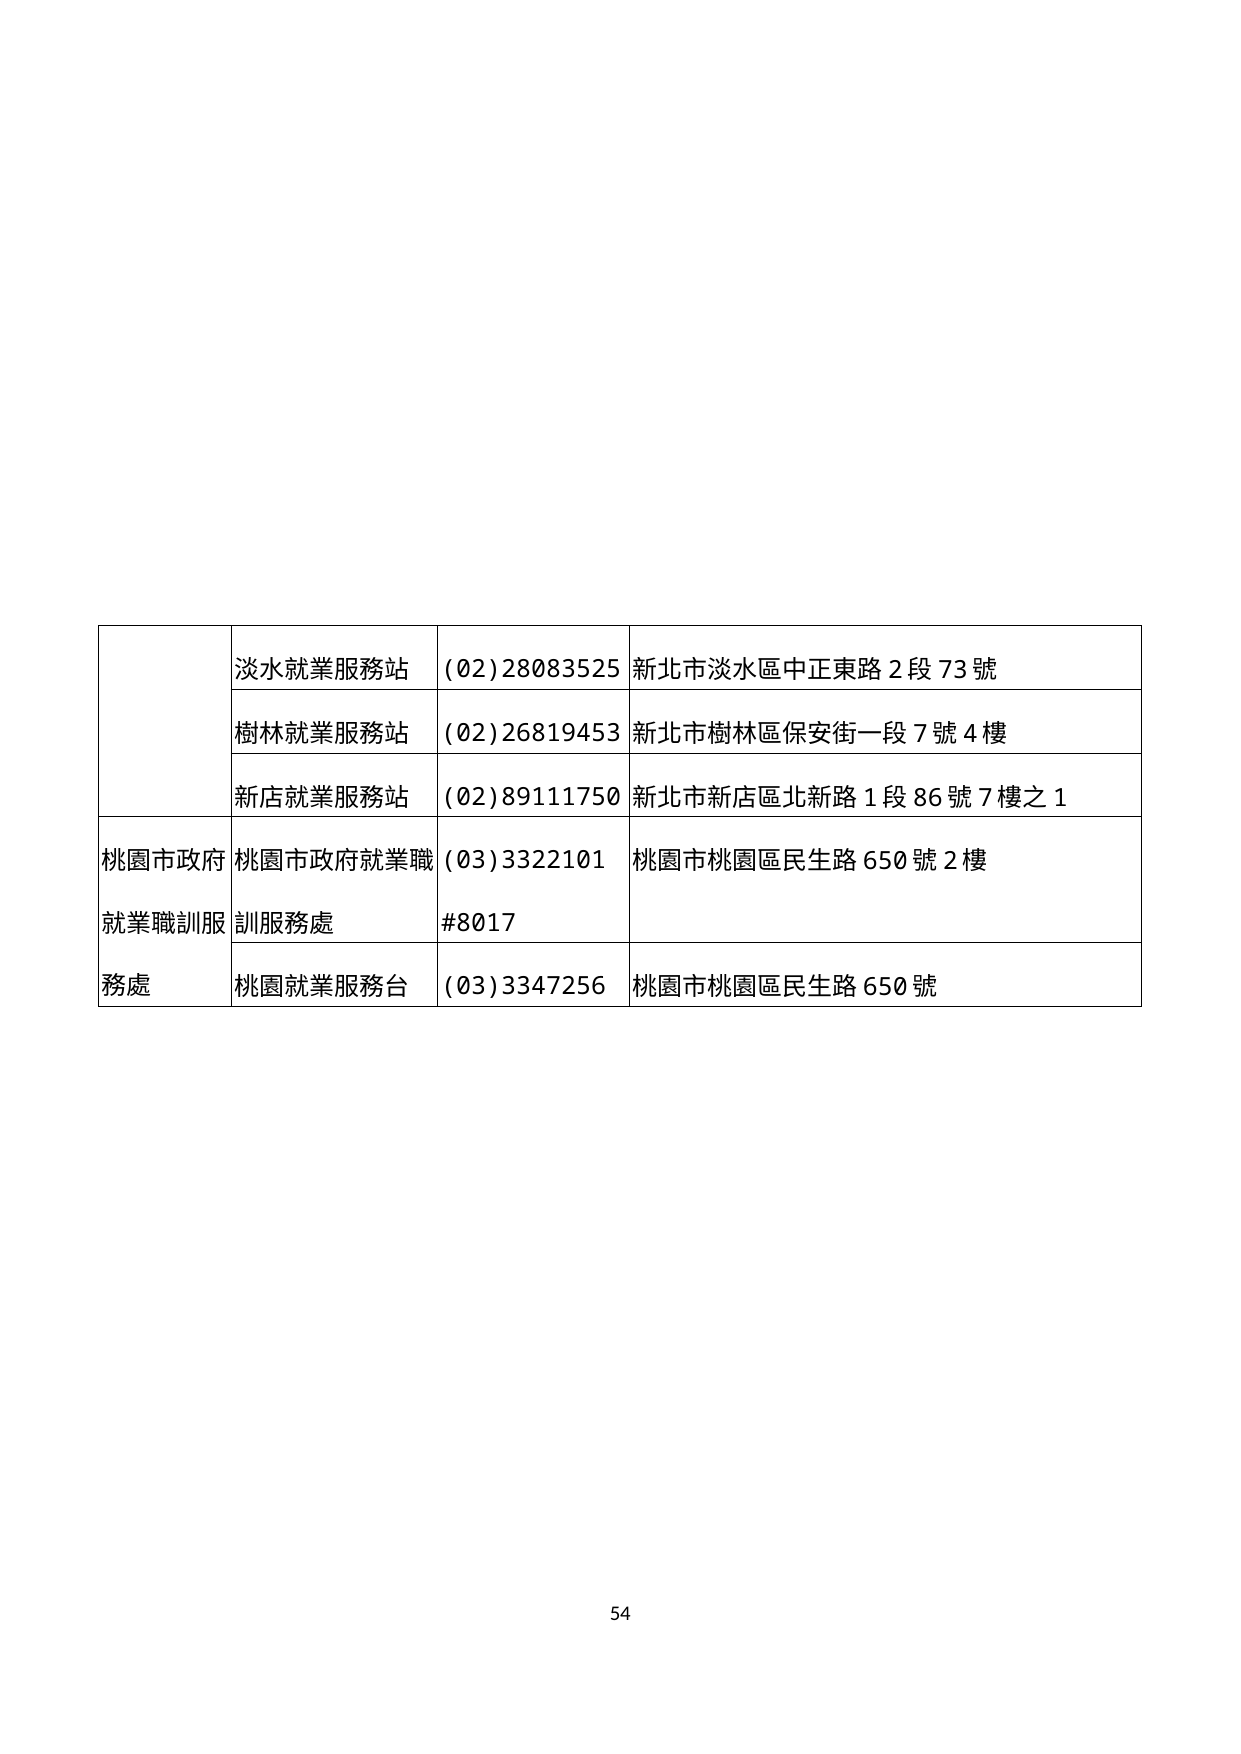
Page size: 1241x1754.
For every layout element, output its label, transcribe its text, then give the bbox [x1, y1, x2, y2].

table_cell (03)3347256 [438, 943, 629, 1006]
table_cell (02)89111750 [438, 754, 629, 816]
table_cell 新店就業服務站 [232, 754, 437, 816]
table_cell 新北市樹林區保安街一段7號4樓 [630, 690, 1141, 752]
table_cell (02)28083525 [438, 626, 629, 689]
table_cell 桃園市政府就業職訓服務處 [99, 817, 231, 1006]
table_cell 桃園市政府就業職訓服務處 [232, 817, 437, 942]
table_cell 桃園市桃園區民生路650號 [630, 943, 1141, 1006]
table_cell 新北市新店區北新路1段86號7樓之1 [630, 754, 1141, 816]
table_cell 桃園就業服務台 [232, 943, 437, 1006]
table_cell 桃園市桃園區民生路650號2樓 [630, 817, 1141, 942]
table_cell [99, 626, 231, 816]
table_cell (03)3322101 #8017 [438, 817, 629, 942]
table_cell (02)26819453 [438, 690, 629, 752]
table_cell 樹林就業服務站 [232, 690, 437, 752]
table_cell 淡水就業服務站 [232, 626, 437, 689]
table_cell 新北市淡水區中正東路2段73號 [630, 626, 1141, 689]
